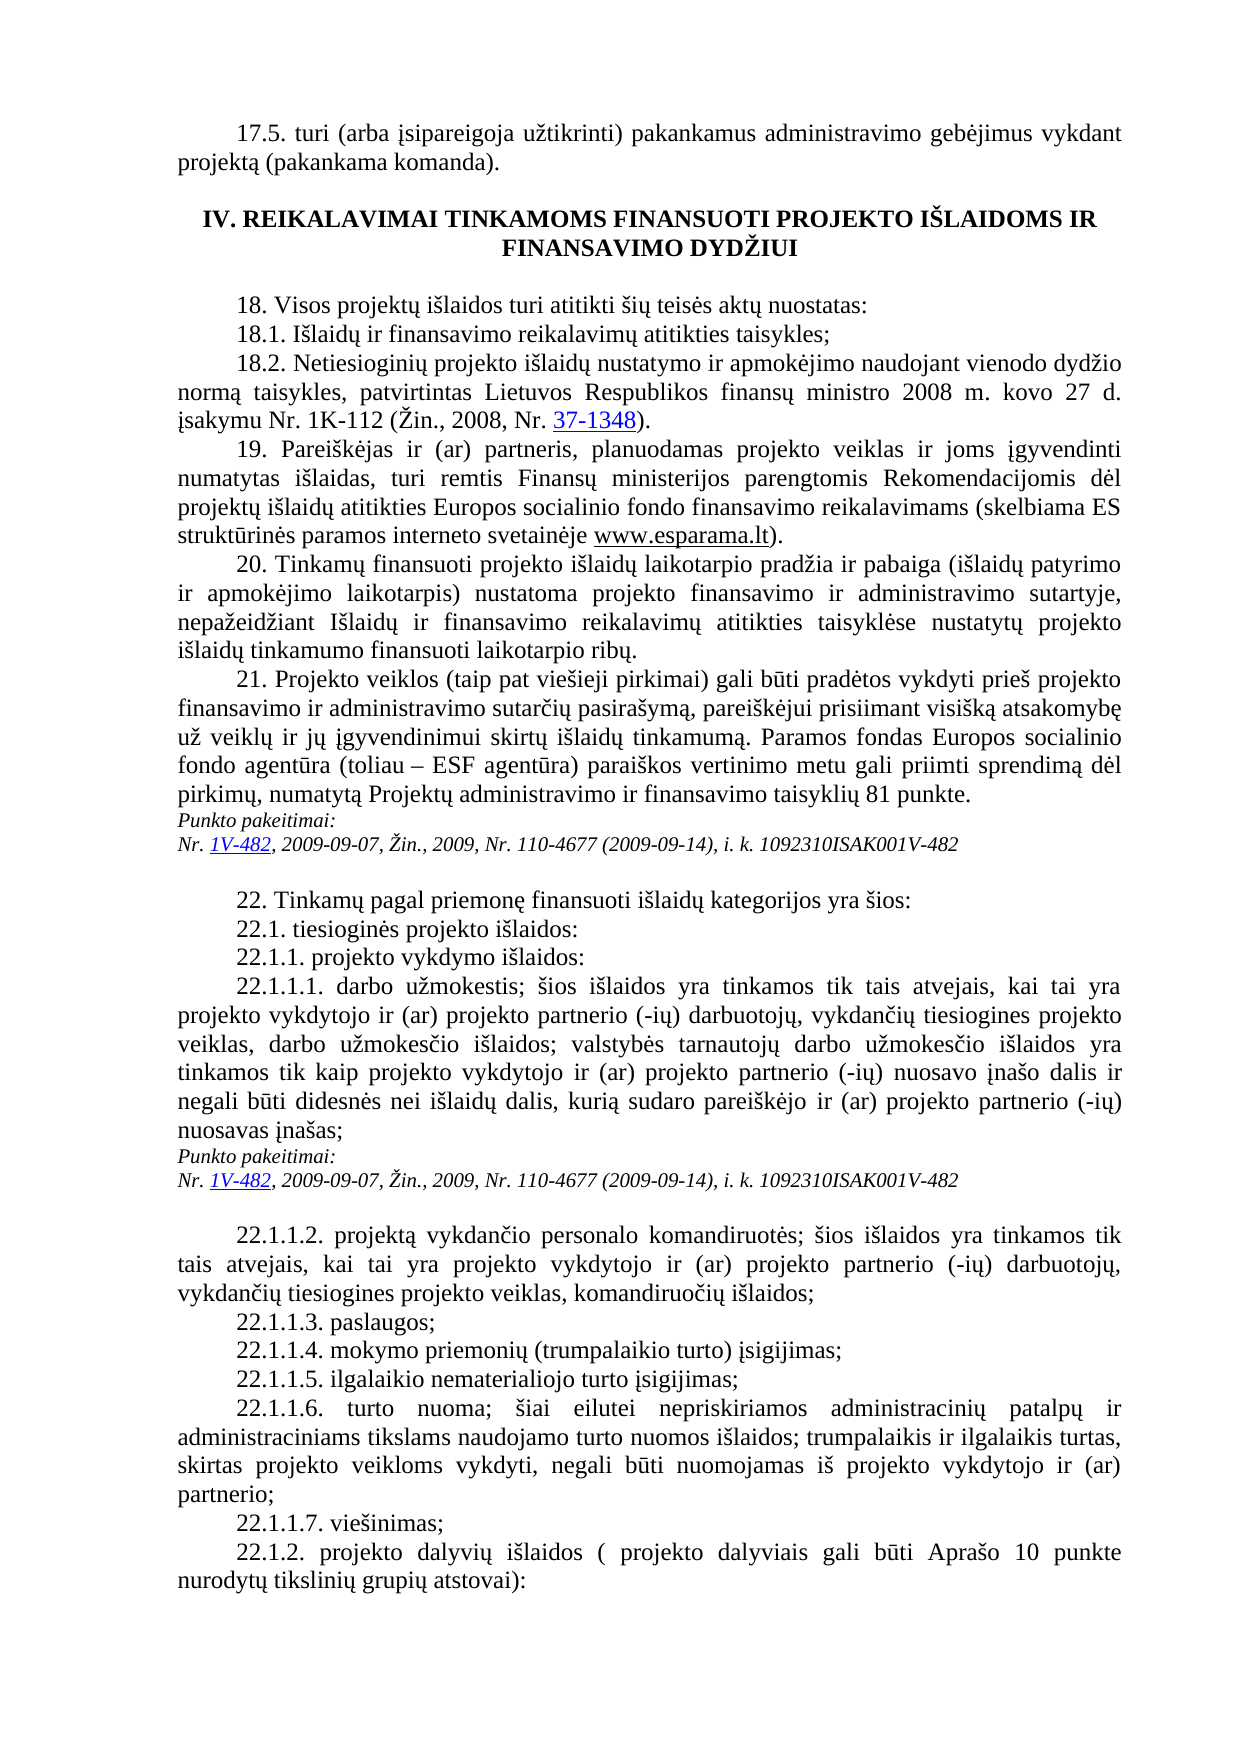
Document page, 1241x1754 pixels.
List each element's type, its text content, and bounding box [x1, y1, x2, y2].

text 22.1.1. projekto vykdymo išlaidos: [177, 942, 1122, 971]
text 21. Projekto veiklos (taip pat viešieji pirkimai) gali būti pradėtos vykdyti prieš projekto finansavimo ir administravimo sutarčių pasirašymą, pareiškėjui prisiimant visišką atsakomybę už veiklų ir jų įgyvendinimui skirtų išlaidų tinkamumą. Paramos fondas Europos socialinio fondo agentūra (toliau – ESF agentūra) paraiškos vertinimo metu gali priimti sprendimą dėl pirkimų, numatytą Projektų administravimo ir finansavimo taisyklių 81 punkte. [177, 664, 1122, 808]
text 22.1.1.1. darbo užmokestis; šios išlaidos yra tinkamos tik tais atvejais, kai tai yra projekto vykdytojo ir (ar) projekto partnerio (-ių) darbuotojų, vykdančių tiesiogines projekto veiklas, darbo užmokesčio išlaidos; valstybės tarnautojų darbo užmokesčio išlaidos yra tinkamos tik kaip projekto vykdytojo ir (ar) projekto partnerio (-ių) nuosavo įnašo dalis ir negali būti didesnės nei išlaidų dalis, kurią sudaro pareiškėjo ir (ar) projekto partnerio (-ių) nuosavas įnašas; [177, 971, 1122, 1144]
text 18.1. Išlaidų ir finansavimo reikalavimų atitikties taisykles; [177, 319, 1122, 348]
text Punkto pakeitimai: [177, 808, 1122, 832]
text 22.1.2. projekto dalyvių išlaidos ( projekto dalyviais gali būti Aprašo 10 punkte nurodytų tikslinių grupių atstovai): [177, 1537, 1122, 1594]
text 22.1.1.2. projektą vykdančio personalo komandiruotės; šios išlaidos yra tinkamos tik tais atvejais, kai tai yra projekto vykdytojo ir (ar) projekto partnerio (-ių) darbuotojų, vykdančių tiesiogines projekto veiklas, komandiruočių išlaidos; [177, 1221, 1122, 1307]
text 22.1.1.3. paslaugos; [177, 1307, 1122, 1336]
text 22.1.1.6. turto nuoma; šiai eilutei nepriskiriamos administracinių patalpų ir administraciniams tikslams naudojamo turto nuomos išlaidos; trumpalaikis ir ilgalaikis turtas, skirtas projekto veikloms vykdyti, negali būti nuomojamas iš projekto vykdytojo ir (ar) partnerio; [177, 1393, 1122, 1508]
text 22.1. tiesioginės projekto išlaidos: [177, 914, 1122, 942]
text 19. Pareiškėjas ir (ar) partneris, planuodamas projekto veiklas ir joms įgyvendinti numatytas išlaidas, turi remtis Finansų ministerijos parengtomis Rekomendacijomis dėl projektų išlaidų atitikties Europos socialinio fondo finansavimo reikalavimams (skelbiama ES struktūrinės paramos interneto svetainėje www.esparama.lt). [177, 434, 1122, 549]
text Nr. 1V-482, 2009-09-07, Žin., 2009, Nr. 110-4677 (2009-09-14), i. k. 1092310ISAK001V-482 [177, 832, 1122, 856]
text 22.1.1.5. ilgalaikio nematerialiojo turto įsigijimas; [177, 1364, 1122, 1393]
text Punkto pakeitimai: [177, 1144, 1122, 1168]
text 22.1.1.4. mokymo priemonių (trumpalaikio turto) įsigijimas; [177, 1336, 1122, 1364]
text Nr. 1V-482, 2009-09-07, Žin., 2009, Nr. 110-4677 (2009-09-14), i. k. 1092310ISAK001V-482 [177, 1168, 1122, 1192]
text 22. Tinkamų pagal priemonę finansuoti išlaidų kategorijos yra šios: [177, 885, 1122, 914]
text 18.2. Netiesioginių projekto išlaidų nustatymo ir apmokėjimo naudojant vienodo dydžio normą taisykles, patvirtintas Lietuvos Respublikos finansų ministro 2008 m. kovo 27 d. įsakymu Nr. 1K-112 (Žin., 2008, Nr. 37-1348). [177, 348, 1122, 434]
text 18. Visos projektų išlaidos turi atitikti šių teisės aktų nuostatas: [177, 291, 1122, 319]
text 22.1.1.7. viešinimas; [177, 1508, 1122, 1537]
text IV. REIKALAVIMAI TINKAMOMS FINANSUOTI PROJEKTO IŠLAIDOMS IR FINANSAVIMO DYDŽIUI [177, 204, 1122, 262]
text 17.5. turi (arba įsipareigoja užtikrinti) pakankamus administravimo gebėjimus vykdant projektą (pakankama komanda). [177, 118, 1122, 176]
text 20. Tinkamų finansuoti projekto išlaidų laikotarpio pradžia ir pabaiga (išlaidų patyrimo ir apmokėjimo laikotarpis) nustatoma projekto finansavimo ir administravimo sutartyje, nepažeidžiant Išlaidų ir finansavimo reikalavimų atitikties taisyklėse nustatytų projekto išlaidų tinkamumo finansuoti laikotarpio ribų. [177, 549, 1122, 664]
